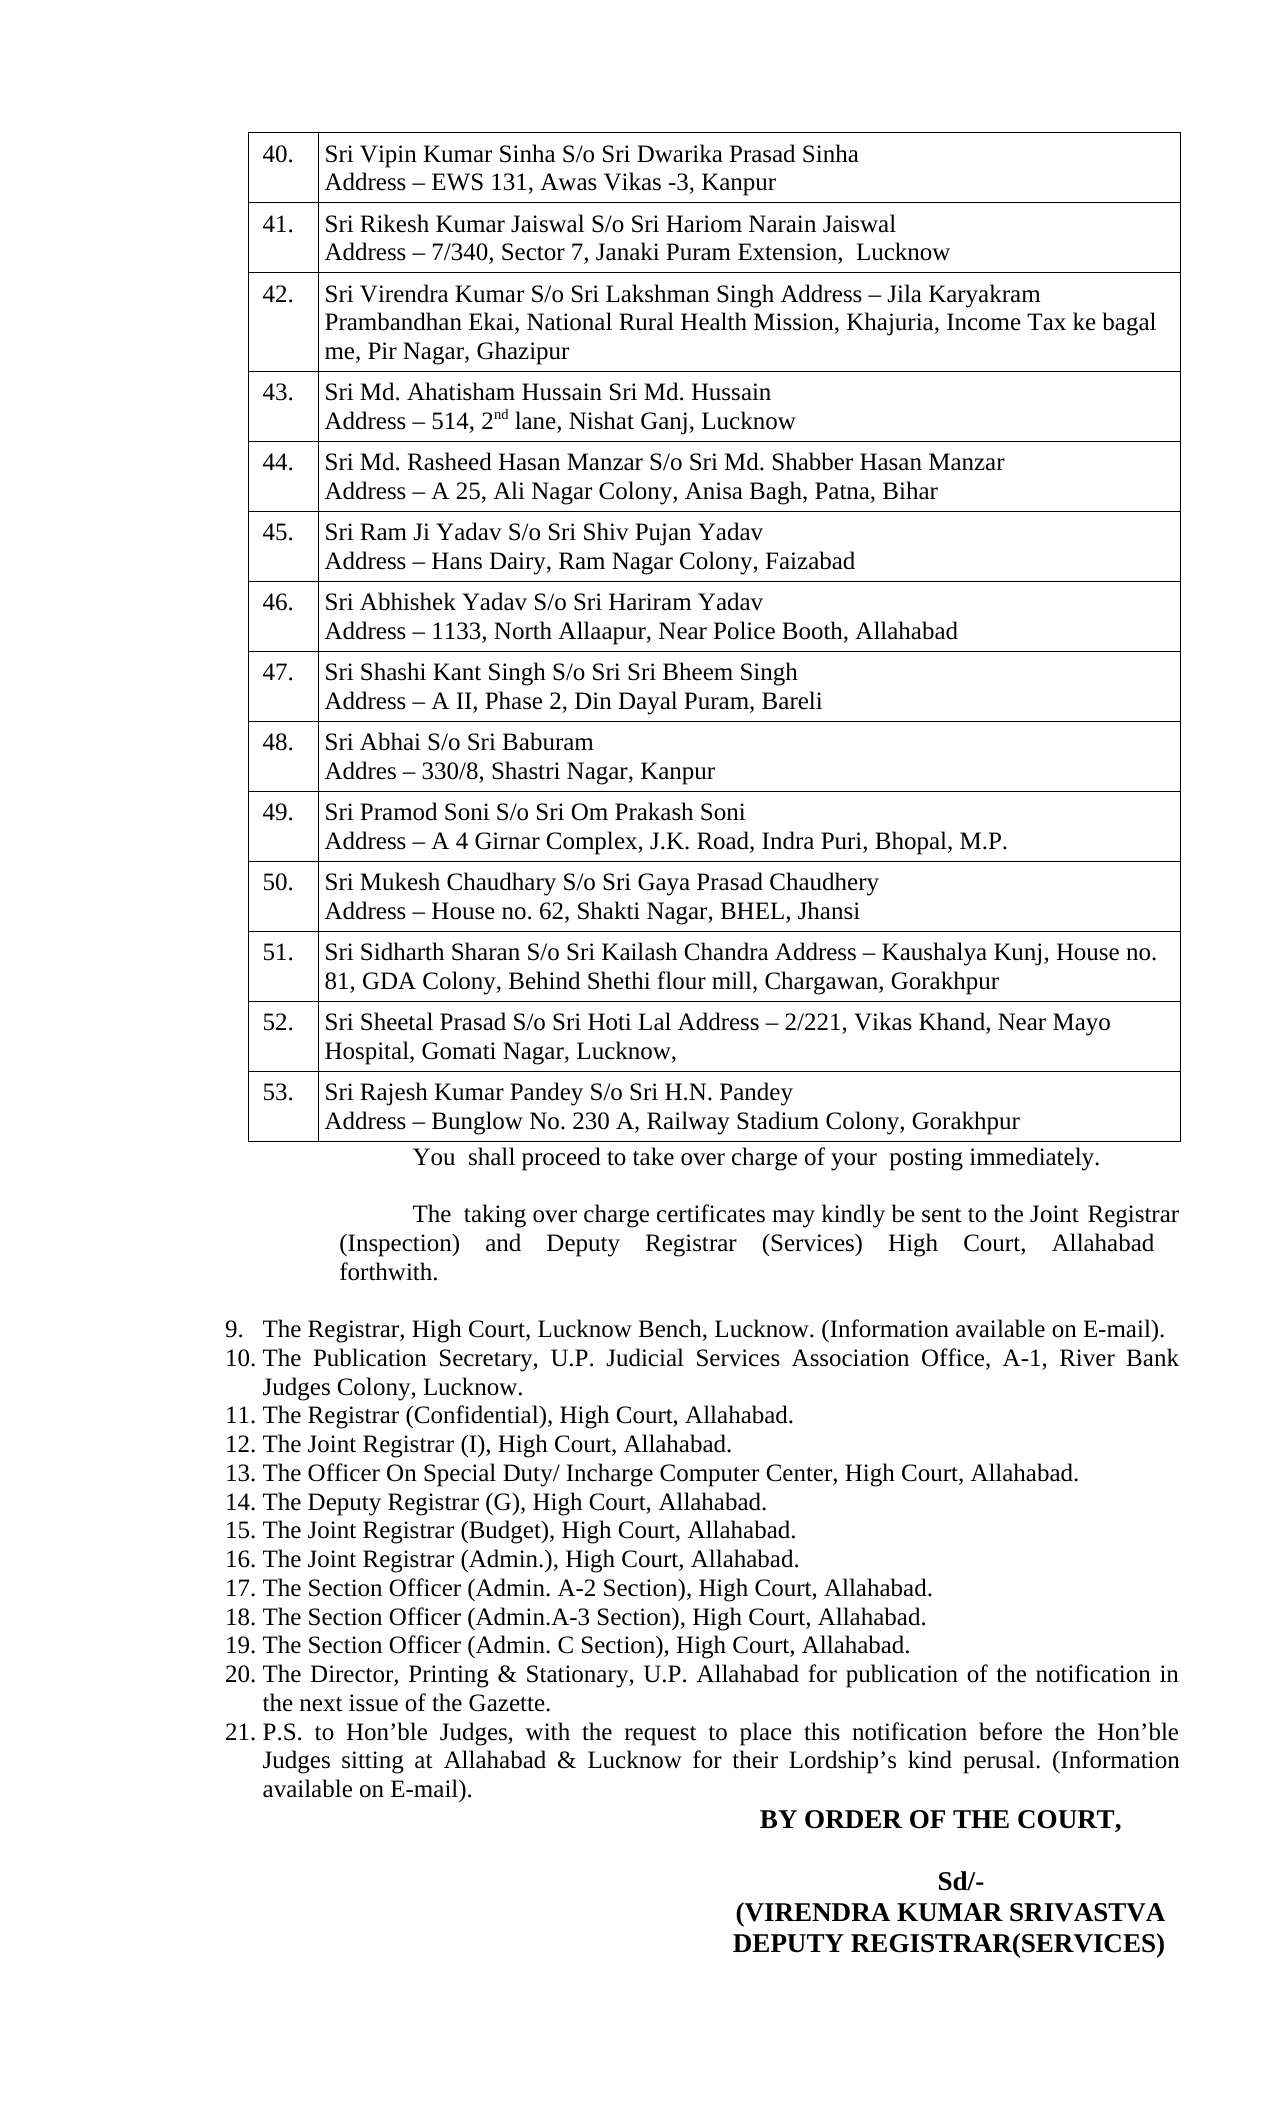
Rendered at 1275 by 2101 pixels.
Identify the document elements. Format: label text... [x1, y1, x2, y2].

list The Section Officer (Admin.A-3 Section), High Court, Allahabad. [225, 1602, 1181, 1631]
list The Section Officer (Admin. C Section), High Court, Allahabad. [225, 1631, 1181, 1659]
table_cell [249, 1072, 318, 1141]
table_cell Sri Abhai S/o Sri Baburam Addres – 330/8, Shastri Nagar, Kanpur [319, 722, 1180, 791]
list The Registrar, High Court, Lucknow Bench, Lucknow. (Information available on E-mail). [225, 1314, 1181, 1343]
list The Director, Printing & Stationary, U.P. Allahabad for publication of the notification in the next issue of the Gazette. [225, 1659, 1181, 1717]
table_cell Sri Abhishek Yadav S/o Sri Hariram Yadav Address – 1133, North Allaapur, Near Police Booth, Allahabad [319, 582, 1180, 651]
table_cell [249, 512, 318, 581]
list The Officer On Special Duty/ Incharge Computer Center, High Court, Allahabad. [225, 1458, 1181, 1487]
table_cell Sri Rajesh Kumar Pandey S/o Sri H.N. Pandey Address – Bunglow No. 230 A, Railway Stadium Colony, Gorakhpur [319, 1072, 1180, 1141]
table_cell [249, 722, 318, 791]
table_cell Sri Mukesh Chaudhary S/o Sri Gaya Prasad Chaudhery Address – House no. 62, Shakti Nagar, BHEL, Jhansi [319, 862, 1180, 931]
table_cell Sri Sheetal Prasad S/o Sri Hoti Lal Address – 2/221, Vikas Khand, Near Mayo Hospital, Gomati Nagar, Lucknow, [319, 1002, 1180, 1071]
table_cell [249, 582, 318, 651]
table_cell Sri Shashi Kant Singh S/o Sri Sri Bheem Singh Address – A II, Phase 2, Din Dayal Puram, Bareli [319, 652, 1180, 721]
list The Joint Registrar (I), High Court, Allahabad. [225, 1429, 1181, 1458]
text The taking over charge certificates may kindly be sent to the Joint Registrar (Inspection) and Deputy Registrar (Services) High Court, Allahabad forthwith. [291, 1199, 1181, 1286]
table_cell [249, 372, 318, 441]
table_cell [249, 133, 318, 202]
table_cell [249, 273, 318, 371]
table_cell Sri Vipin Kumar Sinha S/o Sri Dwarika Prasad Sinha Address – EWS 131, Awas Vikas -3, Kanpur [319, 133, 1180, 202]
list The Joint Registrar (Budget), High Court, Allahabad. [225, 1516, 1181, 1544]
text DEPUTY REGISTRAR(SERVICES) [712, 1928, 1181, 1959]
table_cell Sri Md. Ahatisham Hussain Sri Md. Hussain Address – 514, 2nd lane, Nishat Ganj, Lucknow [319, 372, 1180, 441]
list The Deputy Registrar (G), High Court, Allahabad. [225, 1487, 1181, 1516]
list P.S. to Hon’ble Judges, with the request to place this notification before the Hon’ble Judges sitting at Allahabad & Lucknow for their Lordship’s kind perusal. (Information available on E-mail). [225, 1717, 1181, 1803]
text Sd/- [712, 1865, 1181, 1896]
table_cell Sri Sidharth Sharan S/o Sri Kailash Chandra Address – Kaushalya Kunj, House no. 81, GDA Colony, Behind Shethi flour mill, Chargawan, Gorakhpur [319, 932, 1180, 1001]
table_cell Sri Ram Ji Yadav S/o Sri Shiv Pujan Yadav Address – Hans Dairy, Ram Nagar Colony, Faizabad [319, 512, 1180, 581]
table_cell [249, 792, 318, 861]
list The Joint Registrar (Admin.), High Court, Allahabad. [225, 1544, 1181, 1573]
list The Section Officer (Admin. A-2 Section), High Court, Allahabad. [225, 1573, 1181, 1602]
text You shall proceed to take over charge of your posting immediately. [300, 1142, 1181, 1171]
table_cell Sri Pramod Soni S/o Sri Om Prakash Soni Address – A 4 Girnar Complex, J.K. Road, Indra Puri, Bhopal, M.P. [319, 792, 1180, 861]
table_cell Sri Rikesh Kumar Jaiswal S/o Sri Hariom Narain Jaiswal Address – 7/340, Sector 7, Janaki Puram Extension, Lucknow [319, 203, 1180, 272]
table_cell [249, 203, 318, 272]
table_cell [249, 932, 318, 1001]
table_cell [249, 652, 318, 721]
table_cell Sri Md. Rasheed Hasan Manzar S/o Sri Md. Shabber Hasan Manzar Address – A 25, Ali Nagar Colony, Anisa Bagh, Patna, Bihar [319, 442, 1180, 511]
table_cell [249, 442, 318, 511]
list The Publication Secretary, U.P. Judicial Services Association Office, A-1, River Bank Judges Colony, Lucknow. [225, 1343, 1181, 1401]
table_cell [249, 862, 318, 931]
text BY ORDER OF THE COURT, [562, 1803, 1181, 1834]
list The Registrar (Confidential), High Court, Allahabad. [225, 1401, 1181, 1429]
table_cell Sri Virendra Kumar S/o Sri Lakshman Singh Address – Jila Karyakram Prambandhan Ekai, National Rural Health Mission, Khajuria, Income Tax ke bagal me, Pir Nagar, Ghazipur [319, 273, 1180, 371]
table_cell [249, 1002, 318, 1071]
text (VIRENDRA KUMAR SRIVASTVA [712, 1896, 1181, 1928]
